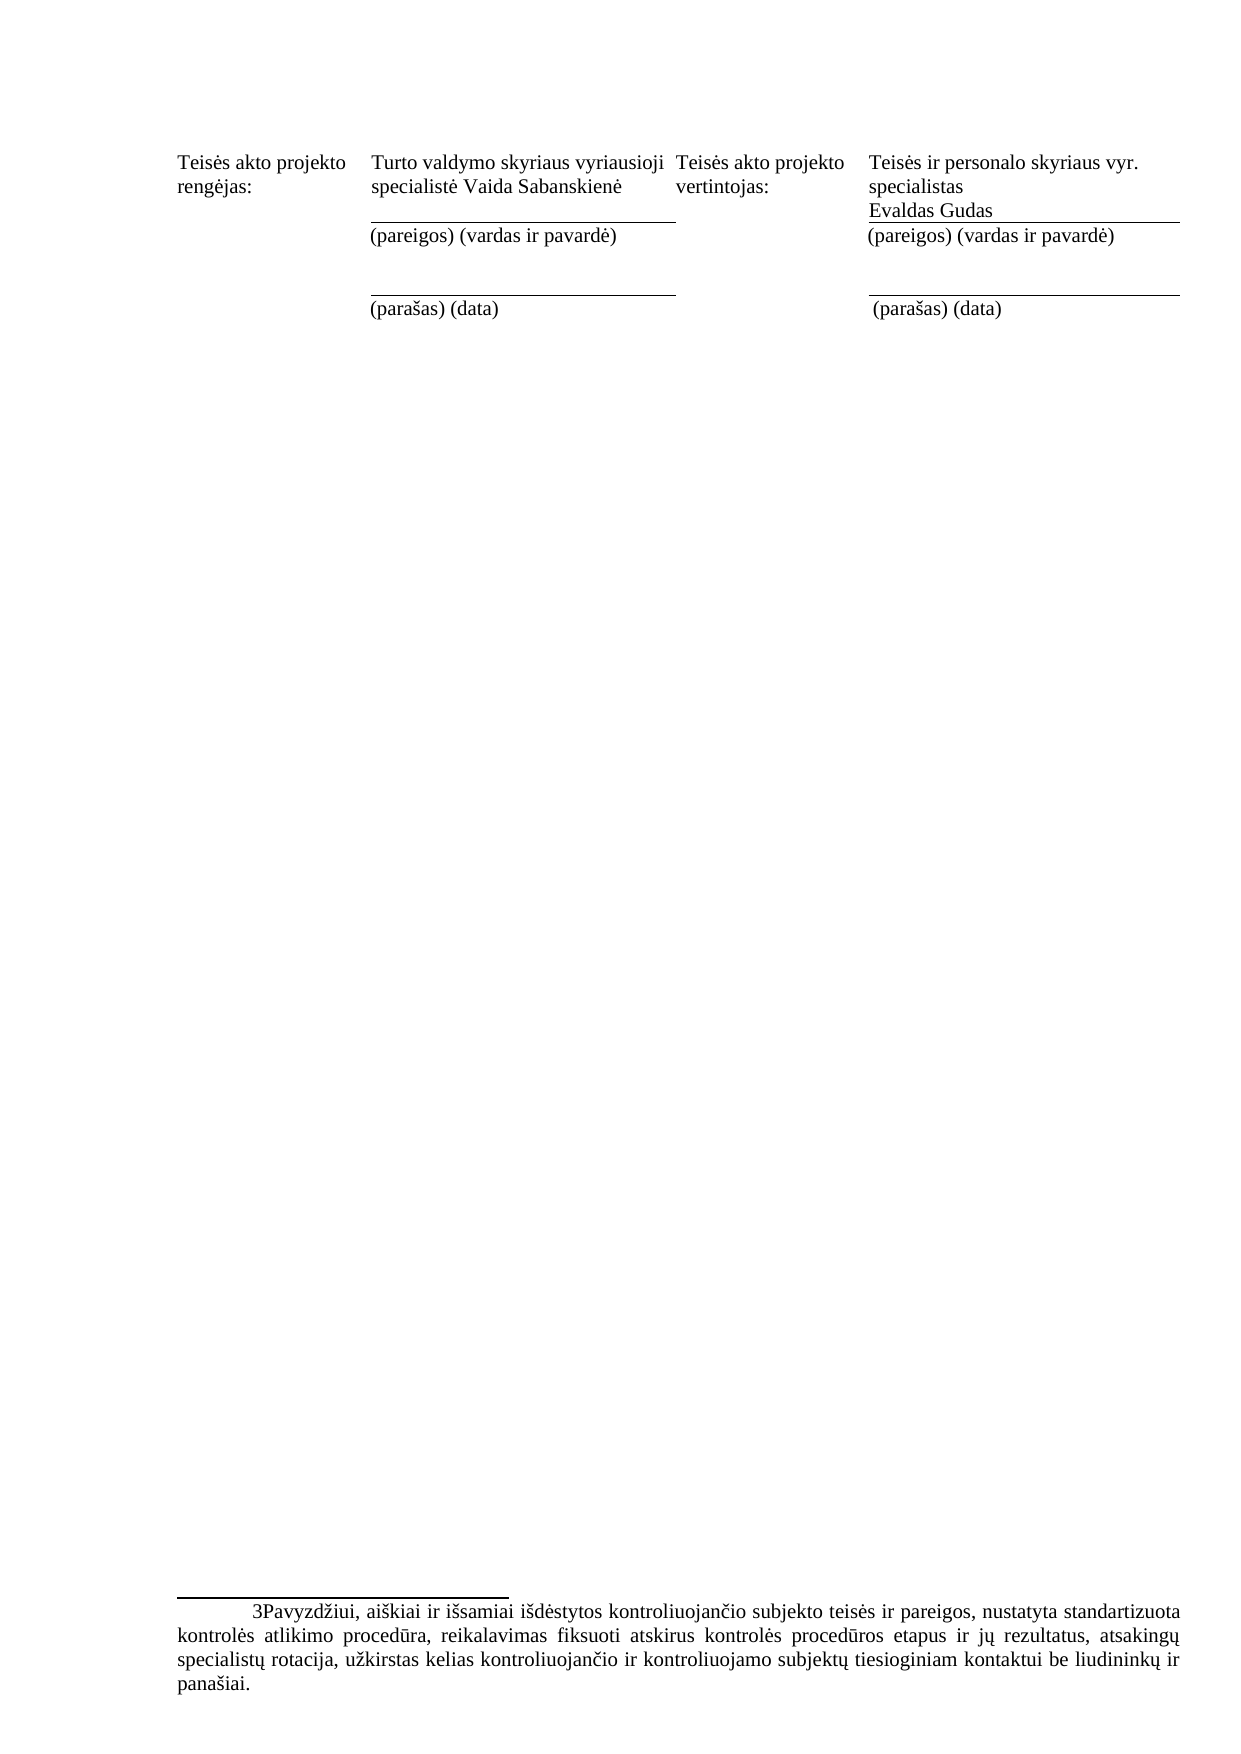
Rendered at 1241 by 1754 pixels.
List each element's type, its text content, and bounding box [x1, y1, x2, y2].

table_cell [371, 247, 676, 295]
table_cell (parašas) (data) [371, 296, 676, 320]
table_cell [676, 247, 868, 295]
table_cell [676, 295, 868, 320]
table_cell (pareigos) (vardas ir pavardė) [371, 223, 676, 247]
table_header Turto valdymo skyriaus vyriausioji specialistė Vaida Sabanskienė [371, 150, 676, 222]
table_cell (parašas) (data) [869, 296, 1180, 320]
table_header Teisės akto projekto vertintojas: [676, 150, 868, 222]
table_cell [177, 222, 371, 247]
table_cell [869, 247, 1180, 295]
table_header Teisės akto projekto rengėjas: [177, 150, 371, 222]
table_cell [177, 295, 371, 320]
table_cell (pareigos) (vardas ir pavardė) [869, 223, 1180, 247]
table_header Teisės ir personalo skyriaus vyr. specialistas Evaldas Gudas [869, 150, 1180, 222]
table_cell [177, 247, 371, 295]
table_cell [676, 222, 868, 247]
